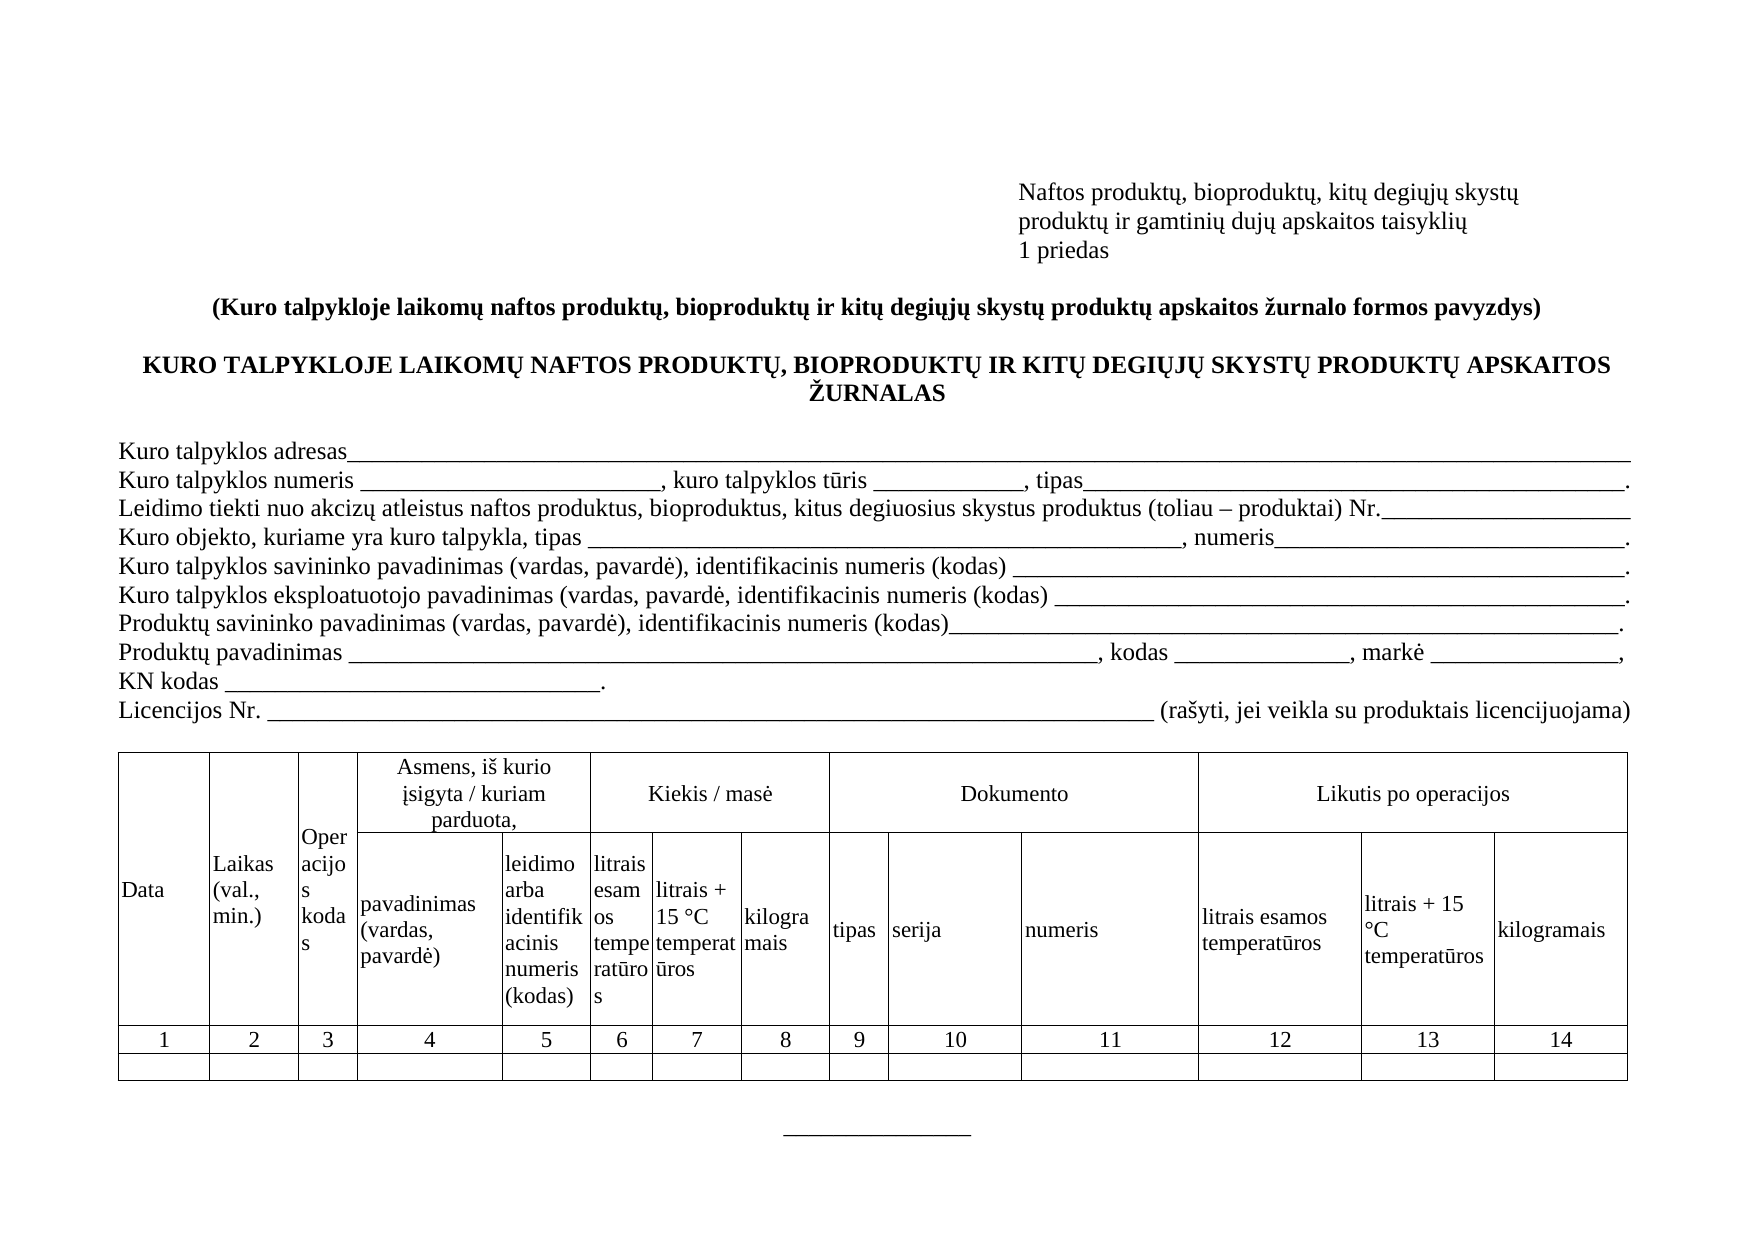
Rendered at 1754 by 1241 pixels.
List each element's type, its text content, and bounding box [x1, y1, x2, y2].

table_cell [1495, 1054, 1627, 1080]
table_cell [503, 1054, 590, 1080]
text Kuro talpyklos adresas [118, 436, 1636, 465]
text Leidimo tiekti nuo akcizų atleistus naftos produktus, bioproduktus, kitus degiuosius skystus produktus (toliau – produktai) Nr. [118, 493, 1636, 522]
text Kuro talpyklos numeris ________________________, kuro talpyklos tūris ____________, tipas . [118, 465, 1636, 493]
table_cell 10 [889, 1026, 1021, 1052]
table_cell 14 [1495, 1026, 1627, 1052]
table_cell 13 [1362, 1026, 1494, 1052]
table_cell [358, 1054, 502, 1080]
table_cell serija [889, 833, 1021, 1025]
table_cell 1 [119, 1026, 209, 1052]
table_cell [119, 1054, 209, 1080]
table_cell kilogramais [742, 833, 829, 1025]
table_cell [210, 1054, 298, 1080]
table_cell litrais esamos temperatūros [591, 833, 652, 1025]
table_cell 2 [210, 1026, 298, 1052]
table_header Kiekis / masė [591, 753, 829, 832]
table_cell [830, 1054, 888, 1080]
table_cell [299, 1054, 357, 1080]
table_cell 3 [299, 1026, 357, 1052]
text Kuro talpyklos savininko pavadinimas (vardas, pavardė), identifikacinis numeris (kodas) . [118, 551, 1636, 580]
table_cell [889, 1054, 1021, 1080]
table_cell kilogramais [1495, 833, 1627, 1025]
table_cell leidimo arba identifikacinis numeris (kodas) [503, 833, 590, 1025]
table_header Asmens, iš kurio įsigyta / kuriam parduota, [358, 753, 590, 832]
table_cell pavadinimas (vardas, pavardė) [358, 833, 502, 1025]
table_cell 8 [742, 1026, 829, 1052]
text (Kuro talpykloje laikomų naftos produktų, bioproduktų ir kitų degiųjų skystų produktų apskaitos žurnalo formos pavyzdys) [118, 292, 1636, 321]
table_header Data [119, 753, 209, 1025]
table_cell 12 [1199, 1026, 1361, 1052]
table_cell 5 [503, 1026, 590, 1052]
table_cell litrais + 15 °C temperatūros [1362, 833, 1494, 1025]
text 1 priedas [1018, 235, 1636, 263]
table_cell [1022, 1054, 1198, 1080]
table_cell [742, 1054, 829, 1080]
table_header Laikas (val., min.) [210, 753, 298, 1025]
table_cell 11 [1022, 1026, 1198, 1052]
table_cell 4 [358, 1026, 502, 1052]
table_header Operacijos kodas [299, 753, 357, 1025]
text Produktų savininko pavadinimas (vardas, pavardė), identifikacinis numeris (kodas) . [118, 608, 1636, 637]
table_cell [1199, 1054, 1361, 1080]
table_cell tipas [830, 833, 888, 1025]
table_cell litrais + 15 °C temperatūros [653, 833, 741, 1025]
text _______________ [118, 1110, 1636, 1138]
table_cell litrais esamos temperatūros [1199, 833, 1361, 1025]
subtitle KURO TALPYKLOJE LAIKOMŲ NAFTOS PRODUKTŲ, BIOPRODUKTŲ IR KITŲ DEGIŲJŲ SKYSTŲ PRODUKTŲ APSKAITOS ŽURNALAS [118, 350, 1636, 407]
table_cell 6 [591, 1026, 652, 1052]
table_cell [1362, 1054, 1494, 1080]
table_cell 7 [653, 1026, 741, 1052]
text Kuro talpyklos eksploatuotojo pavadinimas (vardas, pavardė, identifikacinis numeris (kodas) . [118, 580, 1636, 608]
text Kuro objekto, kuriame yra kuro talpykla, tipas , numeris____________________________. [118, 522, 1636, 551]
table_cell numeris [1022, 833, 1198, 1025]
table_header Dokumento [830, 753, 1198, 832]
text Licencijos Nr. (rašyti, jei veikla su produktais licencijuojama) [118, 695, 1636, 723]
text Naftos produktų, bioproduktų, kitų degiųjų skystų [1018, 177, 1636, 206]
table_cell [591, 1054, 652, 1080]
table_cell [653, 1054, 741, 1080]
text produktų ir gamtinių dujų apskaitos taisyklių [1018, 206, 1636, 235]
text Produktų pavadinimas , kodas ______________, markė _______________, KN kodas ______________________________. [118, 637, 1636, 695]
table_header Likutis po operacijos [1199, 753, 1627, 832]
table_cell 9 [830, 1026, 888, 1052]
